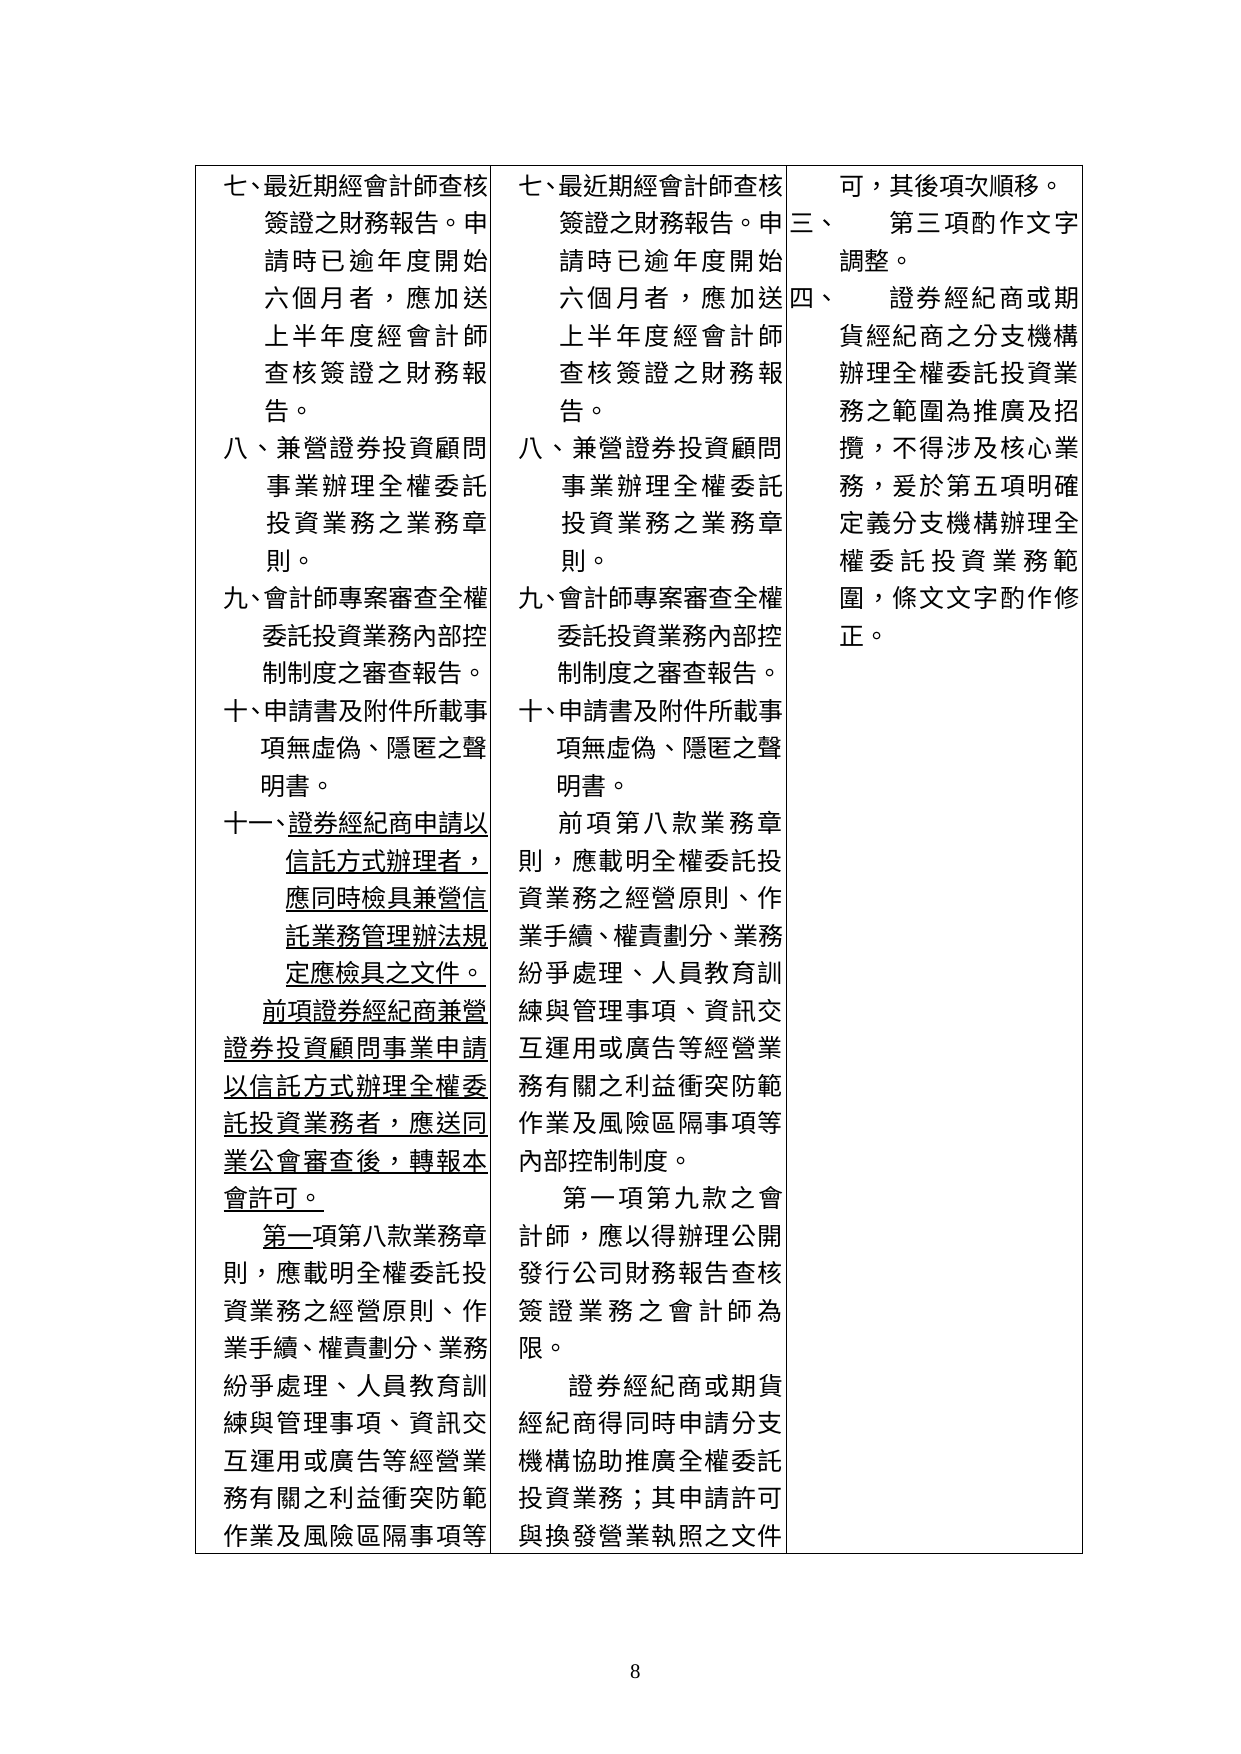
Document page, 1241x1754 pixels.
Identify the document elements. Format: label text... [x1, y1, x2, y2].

table_cell 證券經紀商申請兼營證券投資顧問事業以信託方式辦理全權委託投資業務，應申請兼營信託業務許可。兼營信託業務應檢具之文件係規範於信託業法授權訂定之兼營信託業務管理辦法，為利業者備齊依證券投資信託及顧問法及信託業法申辦此項業務應檢具文件，爰於第一項第十一款增訂應同時檢具兼營信託業務管理辦法規定文件，依據兼營信託業務管理辦法第五條規定，包括一定期間內未受一定處分之聲明書、營業計畫書、信託契約範本、負責人符合消極資格條件之聲明書、經營與管理信託業務人員名冊與資格證明文件及其他相關文件等。 證券經紀商兼營證券投資顧問事業於以委任方式辦理全權委託投資業務時，即已加入中華民國證券投資信託暨顧問商業同業公會（以下簡稱同業公會）成為同業公會會員，爰比照證券投資信託事業及證券投資顧問事業申請全權委託投資業務許可流程，於第二項增訂證券經紀商於申請以信託方式辦理者，先送同業公會審查後，再轉報本會許可，其後項次順移。 第三項酌作文字調整。 證券經紀商或期貨經紀商之分支機構辦理全權委託投資業務之範圍為推廣及招攬，不得涉及核心業務，爰於第五項明確定義分支機構辦理全權委託投資業務範圍，條文文字酌作修正。 [787, 166, 1082, 1553]
table_cell 七、最近期經會計師查核簽證之財務報告。申請時已逾年度開始六個月者，應加送上半年度經會計師查核簽證之財務報告。 八、兼營證券投資顧問事業辦理全權委託投資業務之業務章則。 九、會計師專案審查全權委託投資業務內部控制制度之審查報告。 十、申請書及附件所載事項無虛偽、隱匿之聲明書。 前項第八款業務章則，應載明全權委託投資業務之經營原則、作業手續、權責劃分、業務紛爭處理、人員教育訓練與管理事項、資訊交互運用或廣告等經營業務有關之利益衝突防範作業及風險區隔事項等內部控制制度。 第一項第九款之會計師，應以得辦理公開發行公司財務報告查核簽證業務之會計師為限。 證券經紀商或期貨經紀商得同時申請分支機構協助推廣全權委託投資業務；其申請許可與換發營業執照之文件 [491, 166, 786, 1553]
table_cell 七、最近期經會計師查核簽證之財務報告。申請時已逾年度開始六個月者，應加送上半年度經會計師查核簽證之財務報告。 八、兼營證券投資顧問事業辦理全權委託投資業務之業務章則。 九、會計師專案審查全權委託投資業務內部控制制度之審查報告。 十、申請書及附件所載事項無虛偽、隱匿之聲明書。 十一、證券經紀商申請以信託方式辦理者，應同時檢具兼營信託業務管理辦法規定應檢具之文件。 前項證券經紀商兼營證券投資顧問事業申請以信託方式辦理全權委託投資業務者，應送同業公會審查後，轉報本會許可。 第一項第八款業務章則，應載明全權委託投資業務之經營原則、作業手續、權責劃分、業務紛爭處理、人員教育訓練與管理事項、資訊交互運用或廣告等經營業務有關之利益衝突防範作業及風險區隔事項等 [196, 166, 490, 1553]
